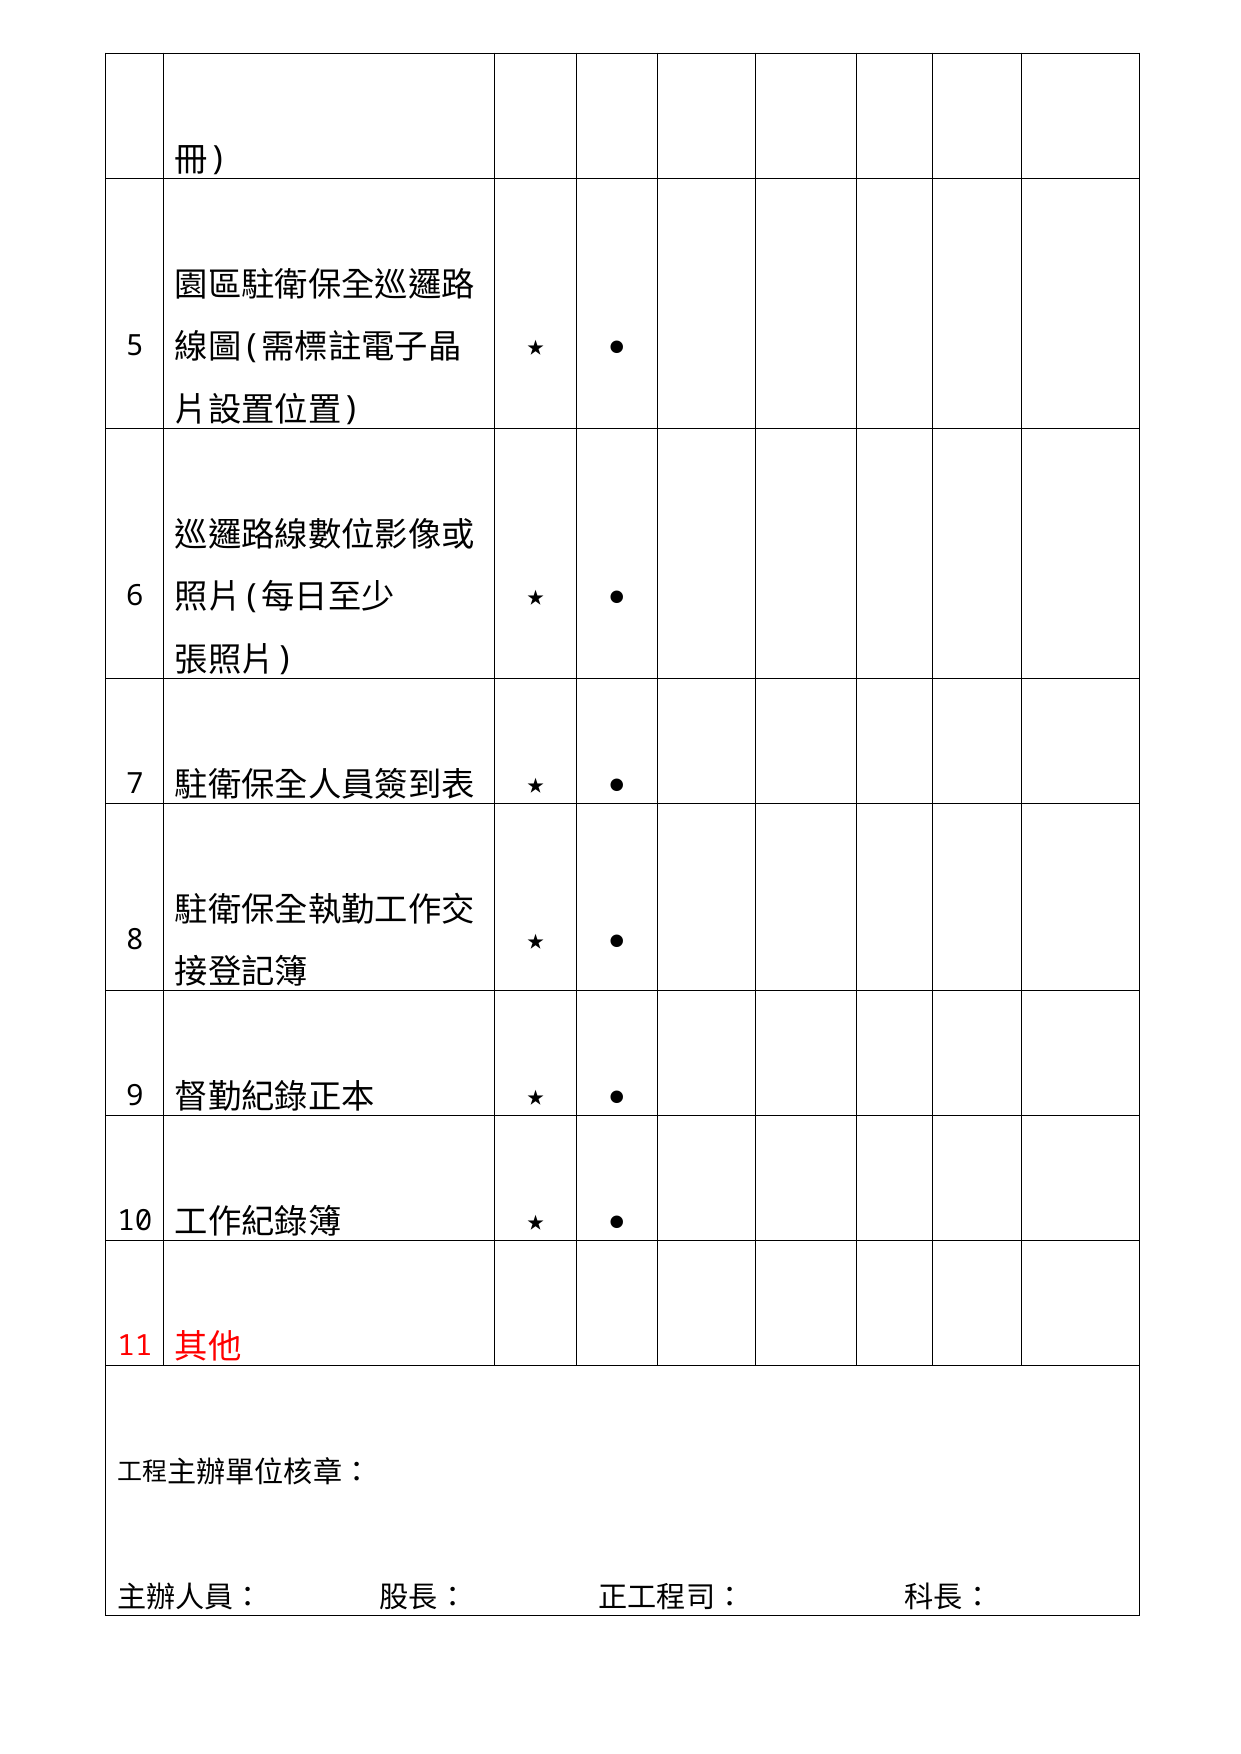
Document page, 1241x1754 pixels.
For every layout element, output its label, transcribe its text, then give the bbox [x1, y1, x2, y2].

table_cell ★ [495, 679, 576, 803]
table_cell 冊) [164, 54, 494, 178]
table_cell [857, 54, 932, 178]
table_cell [106, 54, 163, 178]
table_cell [495, 54, 576, 178]
table_cell ★ [495, 804, 576, 990]
table_cell [933, 54, 1021, 178]
table_cell [857, 679, 932, 803]
table_cell [495, 1241, 576, 1365]
table_cell [756, 991, 856, 1115]
table_cell 10 [106, 1116, 163, 1240]
table_cell [1022, 1241, 1139, 1365]
table_cell [756, 1116, 856, 1240]
table_cell [933, 1116, 1021, 1240]
table_cell [658, 1116, 755, 1240]
table_cell 6 [106, 429, 163, 678]
table_cell ● [577, 179, 657, 428]
table_cell [658, 991, 755, 1115]
table_cell [933, 179, 1021, 428]
table_cell 督勤紀錄正本 [164, 991, 494, 1115]
table_cell [658, 179, 755, 428]
table_cell ● [577, 804, 657, 990]
table_cell 5 [106, 179, 163, 428]
table_cell [756, 804, 856, 990]
table_cell ● [577, 429, 657, 678]
table_cell [1022, 179, 1139, 428]
table_cell [756, 1241, 856, 1365]
table_cell [933, 804, 1021, 990]
table_cell [1022, 54, 1139, 178]
table_cell [933, 1241, 1021, 1365]
table_cell 工程主辦單位核章： 主辦人員： 股長： 正工程司： 科長： [106, 1366, 1139, 1615]
table_cell [1022, 991, 1139, 1115]
table_cell [577, 1241, 657, 1365]
table_cell [658, 54, 755, 178]
table_cell [933, 429, 1021, 678]
table_cell [1022, 429, 1139, 678]
table_cell 巡邏路線數位影像或照片(每日至少 張照片) [164, 429, 494, 678]
table_cell [1022, 679, 1139, 803]
table_cell [857, 1116, 932, 1240]
table_cell 7 [106, 679, 163, 803]
table_cell [577, 54, 657, 178]
table_cell [857, 429, 932, 678]
table_cell 園區駐衛保全巡邏路線圖(需標註電子晶片設置位置) [164, 179, 494, 428]
table_cell [1022, 804, 1139, 990]
table_cell 11 [106, 1241, 163, 1365]
table_cell ★ [495, 179, 576, 428]
table_cell ★ [495, 429, 576, 678]
table_cell [933, 679, 1021, 803]
table_cell [756, 679, 856, 803]
table_cell [756, 429, 856, 678]
table_cell 駐衛保全人員簽到表 [164, 679, 494, 803]
table_cell [857, 991, 932, 1115]
table_cell ● [577, 991, 657, 1115]
table_cell [756, 54, 856, 178]
table_cell ★ [495, 1116, 576, 1240]
table_cell [658, 1241, 755, 1365]
table_cell [658, 804, 755, 990]
table_cell [857, 804, 932, 990]
table_cell [756, 179, 856, 428]
table_cell ★ [495, 991, 576, 1115]
table_cell [658, 679, 755, 803]
table_cell ● [577, 1116, 657, 1240]
table_cell [857, 179, 932, 428]
table_cell [933, 991, 1021, 1115]
table_cell [857, 1241, 932, 1365]
table_cell 9 [106, 991, 163, 1115]
table_cell 8 [106, 804, 163, 990]
table_cell ● [577, 679, 657, 803]
table_cell [1022, 1116, 1139, 1240]
table_cell 其他 [164, 1241, 494, 1365]
table_cell 工作紀錄簿 [164, 1116, 494, 1240]
table_cell 駐衛保全執勤工作交接登記簿 [164, 804, 494, 990]
table_cell [658, 429, 755, 678]
